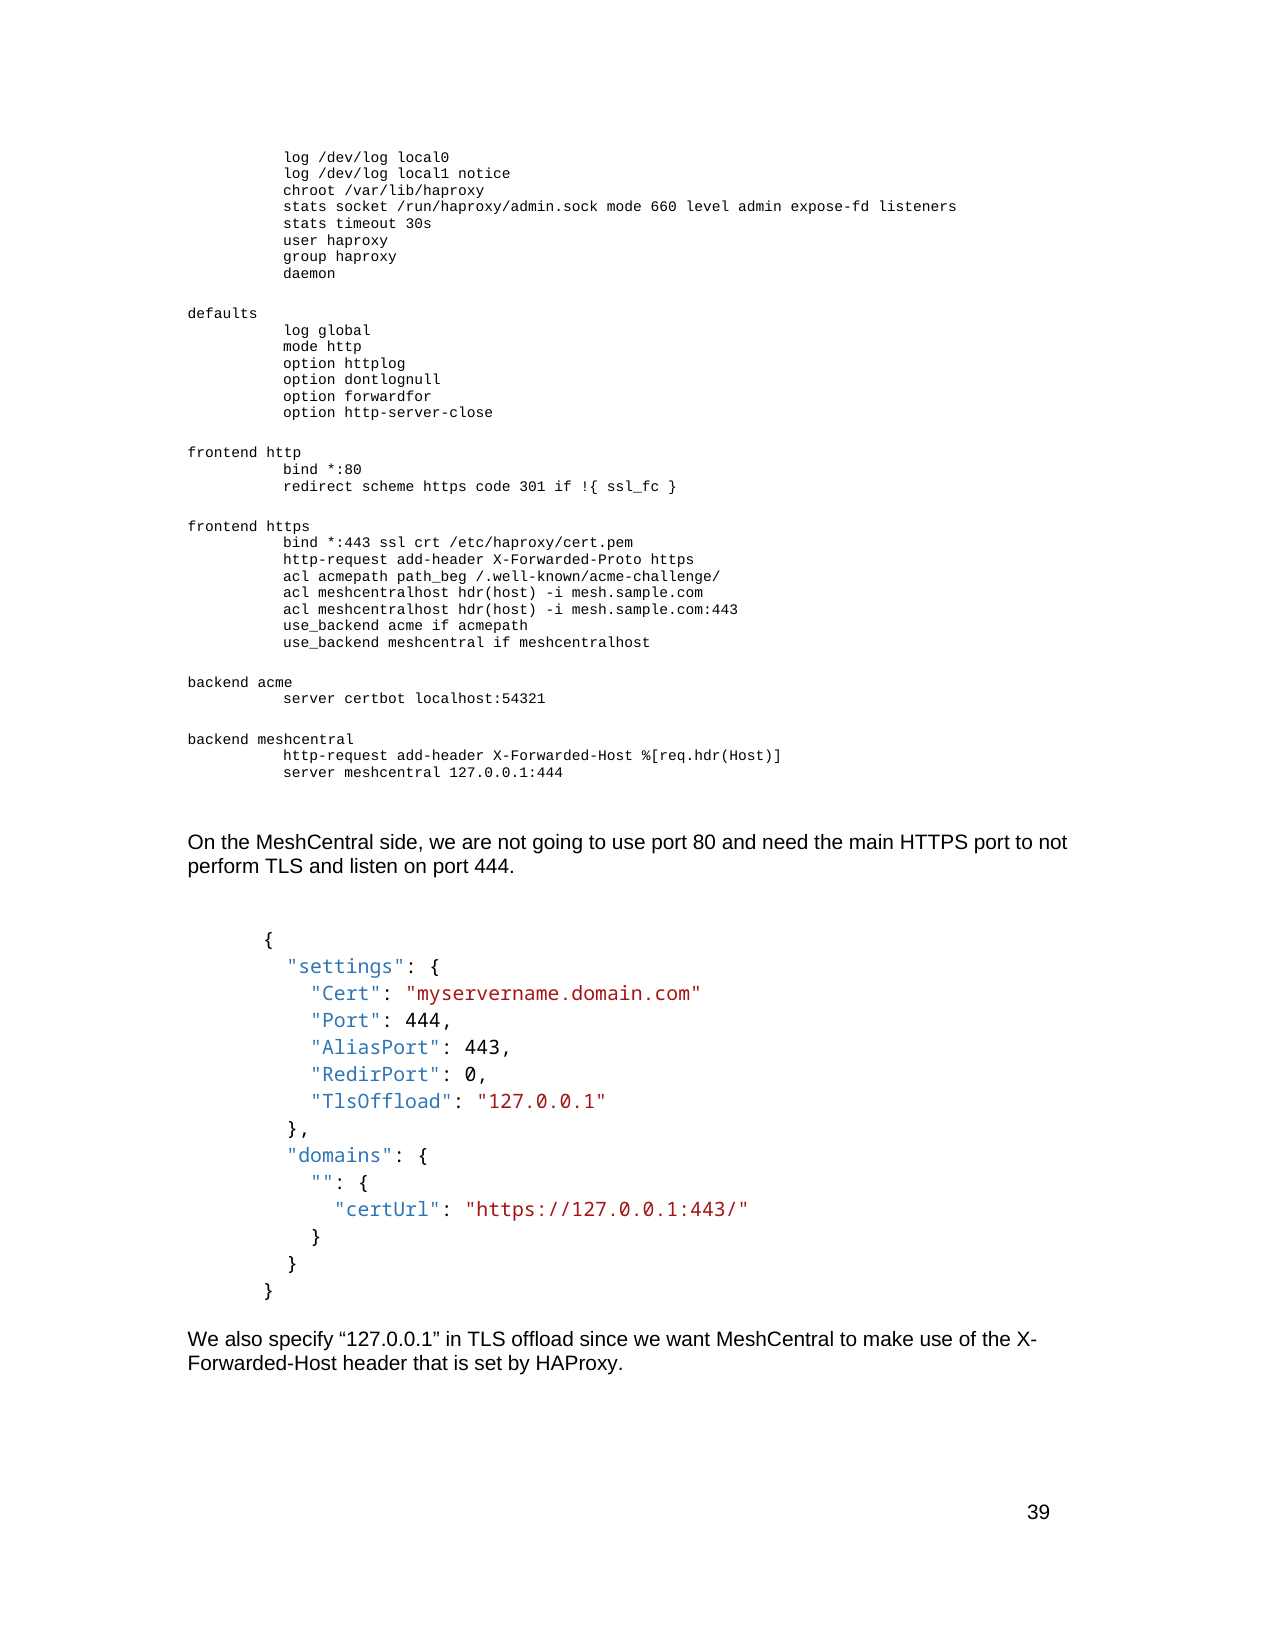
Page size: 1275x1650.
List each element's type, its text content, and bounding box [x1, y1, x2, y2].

text stats socket /run/haproxy/admin.sock mode 660 level admin expose-fd listeners [187, 200, 1087, 216]
text acl meshcentralhost hdr(host) -i mesh.sample.com:443 [187, 602, 1087, 618]
text "AliasPort": 443, [262, 1033, 1087, 1060]
text daemon [187, 266, 1087, 282]
text stats timeout 30s [187, 216, 1087, 233]
text bind *:80 [187, 462, 1087, 479]
text log global [187, 323, 1087, 339]
text backend acme [187, 675, 1087, 692]
text option dontlognull [187, 372, 1087, 389]
text bind *:443 ssl crt /etc/haproxy/cert.pem [187, 536, 1087, 552]
text use_backend meshcentral if meshcentralhost [187, 635, 1087, 652]
text use_backend acme if acmepath [187, 618, 1087, 635]
text log /dev/log local1 notice [187, 167, 1087, 183]
text "settings": { [262, 952, 1087, 979]
text user haproxy [187, 233, 1087, 249]
text "": { [262, 1168, 1087, 1195]
text server certbot localhost:54321 [187, 692, 1087, 708]
text } [262, 1249, 1087, 1276]
text redirect scheme https code 301 if !{ ssl_fc } [187, 479, 1087, 495]
text On the MeshCentral side, we are not going to use port 80 and need the main HTTPS port to not perform TLS and listen on port 444. [187, 829, 1087, 877]
text "domains": { [262, 1141, 1087, 1168]
text We also specify “127.0.0.1” in TLS offload since we want MeshCentral to make use of the X-Forwarded-Host header that is set by HAProxy. [187, 1327, 1087, 1375]
text }, [262, 1114, 1087, 1141]
text { [262, 925, 1087, 952]
text option forwardfor [187, 389, 1087, 406]
text chroot /var/lib/haproxy [187, 183, 1087, 200]
text acl acmepath path_beg /.well-known/acme-challenge/ [187, 569, 1087, 585]
text server meshcentral 127.0.0.1:444 [187, 765, 1087, 782]
text http-request add-header X-Forwarded-Host %[req.hdr(Host)] [187, 748, 1087, 765]
text defaults [187, 306, 1087, 323]
text } [262, 1222, 1087, 1249]
text backend meshcentral [187, 732, 1087, 748]
text log /dev/log local0 [187, 150, 1087, 167]
text frontend http [187, 446, 1087, 462]
text frontend https [187, 519, 1087, 536]
text option httplog [187, 356, 1087, 372]
text "certUrl": "https://127.0.0.1:443/" [262, 1195, 1087, 1222]
text "RedirPort": 0, [262, 1060, 1087, 1087]
text group haproxy [187, 249, 1087, 266]
text "Port": 444, [262, 1006, 1087, 1033]
text "Cert": "myservername.domain.com" [262, 979, 1087, 1006]
text acl meshcentralhost hdr(host) -i mesh.sample.com [187, 585, 1087, 602]
text option http-server-close [187, 406, 1087, 422]
text "TlsOffload": "127.0.0.1" [262, 1087, 1087, 1114]
text http-request add-header X-Forwarded-Proto https [187, 552, 1087, 569]
text mode http [187, 339, 1087, 356]
text } [262, 1276, 1087, 1303]
